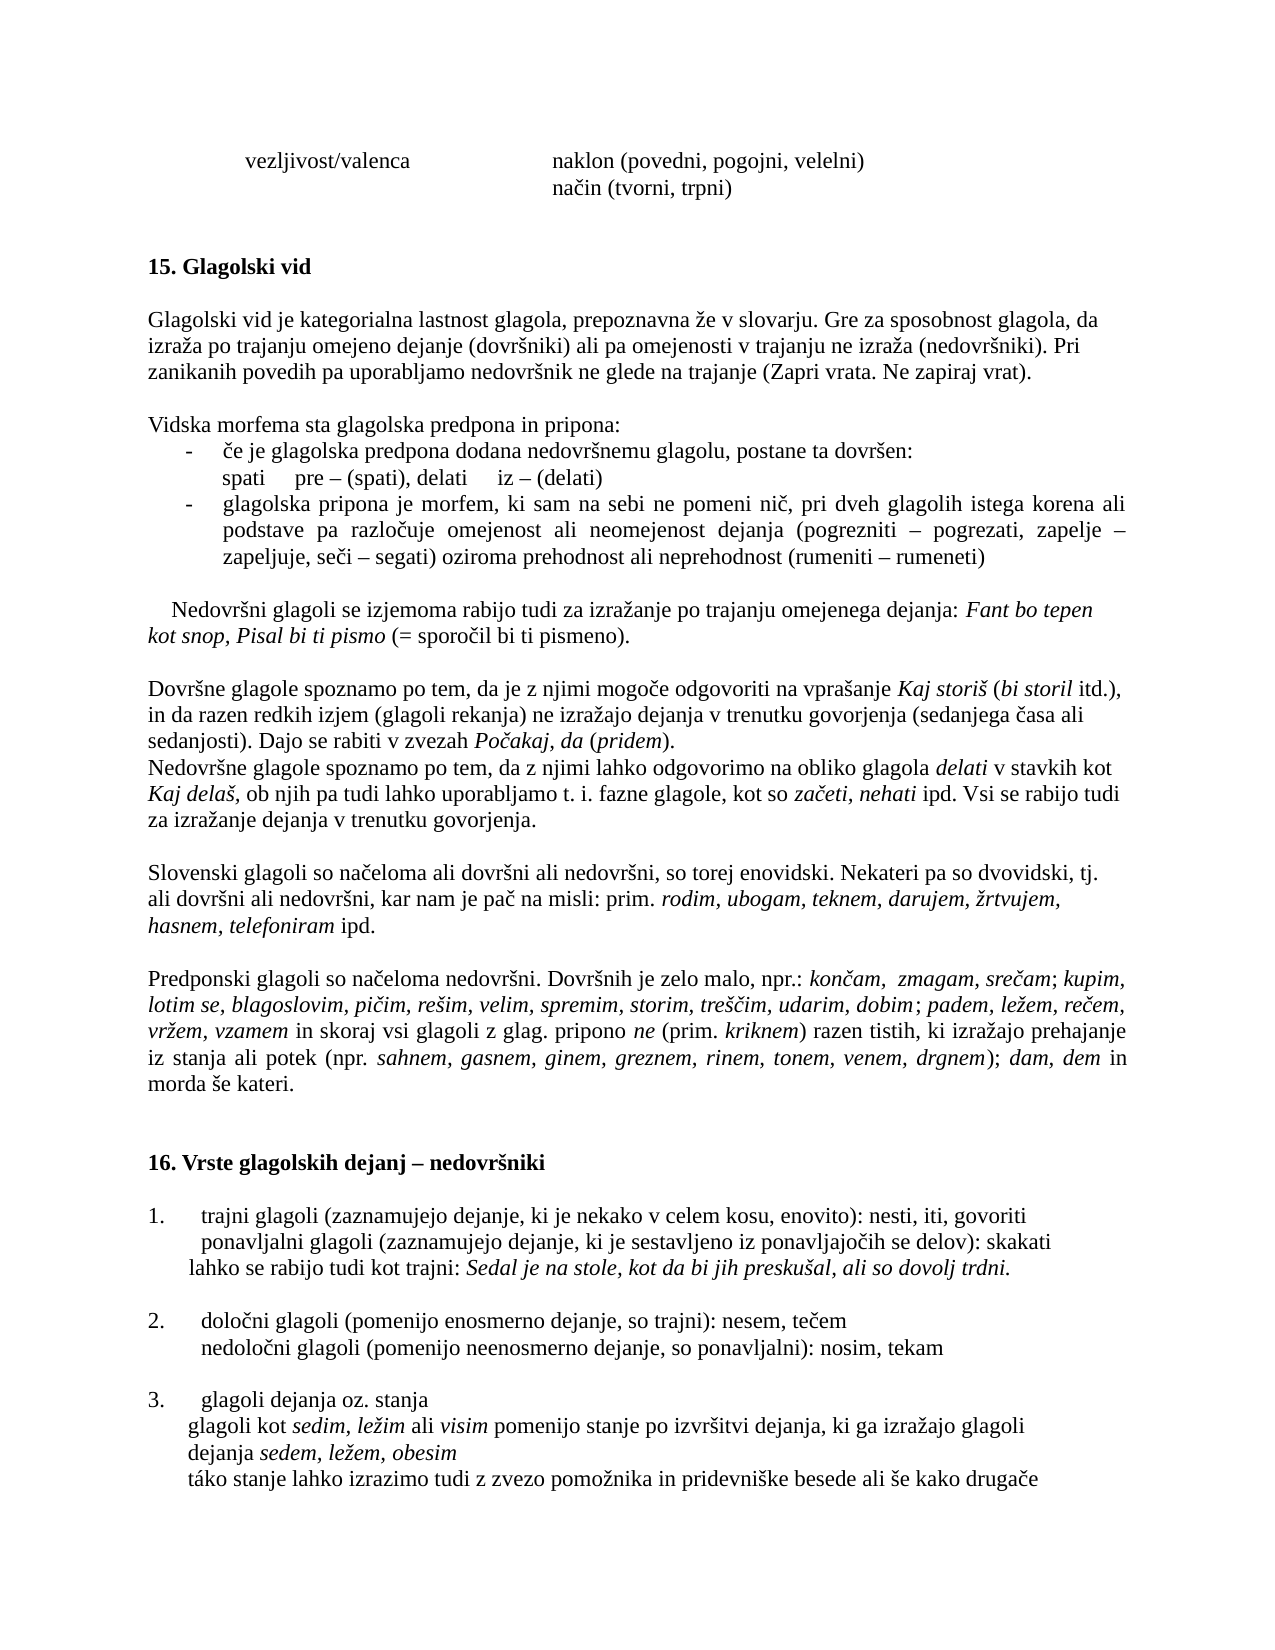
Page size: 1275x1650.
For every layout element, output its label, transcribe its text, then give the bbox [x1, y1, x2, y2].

list  trajni glagoli (zaznamujejo dejanje, ki je nekako v celem kosu, enovito): nesti, iti, govoriti [148, 1202, 1127, 1228]
text Vidska morfema sta glagolska predpona in pripona: [148, 411, 1127, 437]
list če je glagolska predpona dodana nedovršnemu glagolu, postane ta dovršen: [185, 437, 1127, 464]
text lahko se rabijo tudi kot trajni: Sedal je na stole, kot da bi jih preskušal, ali so dovolj trdni. [177, 1254, 1127, 1281]
text  nedoločni glagoli (pomenijo neenosmerno dejanje, so ponavljalni): nosim, tekam [148, 1333, 1127, 1360]
list  določni glagoli (pomenijo enosmerno dejanje, so trajni): nesem, tečem [148, 1307, 1127, 1333]
text Nedovršne glagole spoznamo po tem, da z njimi lahko odgovorimo na obliko glagola delati v stavkih kot Kaj delaš, ob njih pa tudi lahko uporabljamo t. i. fazne glagole, kot so začeti, nehati ipd. Vsi se rabijo tudi za izražanje dejanja v trenutku govorjenja. [148, 754, 1127, 833]
text 15. Glagolski vid [148, 253, 1127, 279]
text dejanja sedem, ležem, obesim [148, 1439, 1127, 1465]
text  Nedovršni glagoli se izjemoma rabijo tudi za izražanje po trajanju omejenega dejanja: Fant bo tepen kot snop, Pisal bi ti pismo (= sporočil bi ti pismeno). [148, 596, 1127, 648]
text 16. Vrste glagolskih dejanj – nedovršniki [148, 1149, 1127, 1175]
text Dovršne glagole spoznamo po tem, da je z njimi mogoče odgovoriti na vprašanje Kaj storiš (bi storil itd.), in da razen redkih izjem (glagoli rekanja) ne izražajo dejanja v trenutku govorjenja (sedanjega časa ali sedanjosti). Dajo se rabiti v zvezah Počakaj, da (pridem). [148, 675, 1127, 754]
text  ponavljalni glagoli (zaznamujejo dejanje, ki je sestavljeno iz ponavljajočih se delov): skakati [177, 1228, 1127, 1254]
text spati  pre – (spati), delati  iz – (delati) [148, 464, 1127, 490]
list  glagoli dejanja oz. stanja [148, 1386, 1127, 1413]
list glagolska pripona je morfem, ki sam na sebi ne pomeni nič, pri dveh glagolih istega korena ali podstave pa razločuje omejenost ali neomejenost dejanja (pogrezniti – pogrezati, zapelje – zapeljuje, seči – segati) oziroma prehodnost ali neprehodnost (rumeniti – rumeneti) [185, 490, 1127, 569]
table_header  vezljivost/valenca [140, 148, 447, 200]
text Slovenski glagoli so načeloma ali dovršni ali nedovršni, so torej enovidski. Nekateri pa so dvovidski, tj. ali dovršni ali nedovršni, kar nam je pač na misli: prim. rodim, ubogam, teknem, darujem, žrtvujem, hasnem, telefoniram ipd. [148, 859, 1127, 938]
text glagoli kot sedim, ležim ali visim pomenijo stanje po izvršitvi dejanja, ki ga izražajo glagoli [148, 1413, 1127, 1439]
text Predponski glagoli so načeloma nedovršni. Dovršnih je zelo malo, npr.: končam, zmagam, srečam; kupim, lotim se, blagoslovim, pičim, rešim, velim, spremim, storim, treščim, udarim, dobim; padem, ležem, rečem, vržem, vzamem in skoraj vsi glagoli z glag. pripono ne (prim. kriknem) razen tistih, ki izražajo prehajanje iz stanja ali potek (npr. sahnem, gasnem, ginem, greznem, rinem, tonem, venem, drgnem); dam, dem in morda še kateri. [148, 964, 1127, 1096]
text táko stanje lahko izrazimo tudi z zvezo pomožnika in pridevniške besede ali še kako drugače [148, 1465, 1127, 1492]
text Glagolski vid je kategorialna lastnost glagola, prepoznavna že v slovarju. Gre za sposobnost glagola, da izraža po trajanju omejeno dejanje (dovršniki) ali pa omejenosti v trajanju ne izraža (nedovršniki). Pri zanikanih povedih pa uporabljamo nedovršnik ne glede na trajanje (Zapri vrata. Ne zapiraj vrat). [148, 306, 1127, 385]
table_header  naklon (povedni, pogojni, velelni)  način (tvorni, trpni) [448, 148, 1100, 200]
